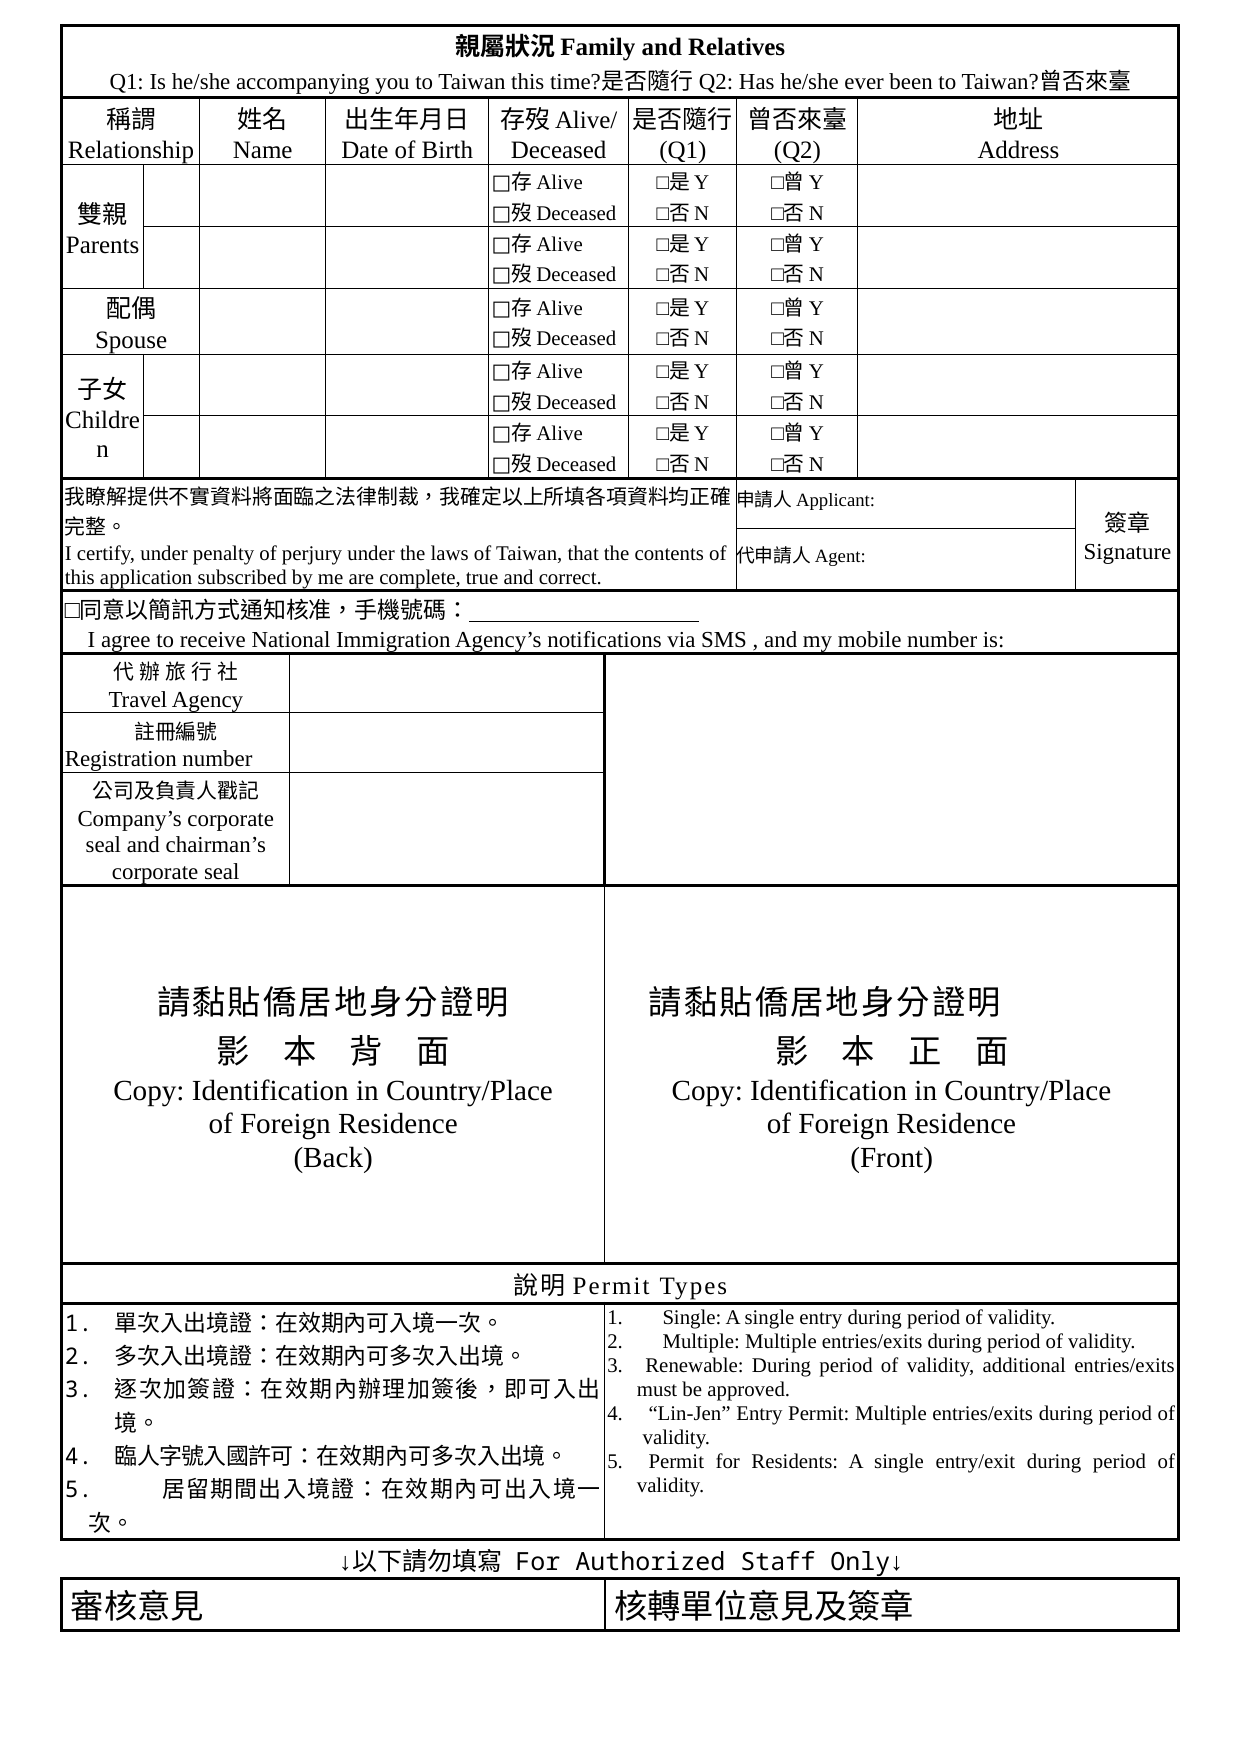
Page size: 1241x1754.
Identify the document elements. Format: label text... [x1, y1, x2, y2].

table_cell □存Alive □歿Deceased [489, 227, 628, 288]
table_cell 公司及負責人戳記 Company’s corporate seal and chairman’s corporate seal [63, 773, 289, 884]
table_cell □曾Y □否N [737, 355, 857, 415]
table_cell 代 辦 旅 行 社 Travel Agency [63, 655, 289, 712]
table_cell [326, 289, 488, 354]
table_cell 我瞭解提供不實資料將面臨之法律制裁，我確定以上所填各項資料均正確完整。 I certify, under penalty of perjury under the laws of Taiwan, that the contents of this application subscribed by me are complete, true and correct. [63, 480, 736, 589]
table_cell 申請人Applicant: [737, 480, 1075, 527]
table_cell □存Alive □歿Deceased [489, 289, 628, 354]
table_cell [858, 227, 1177, 288]
table_cell [200, 289, 325, 354]
table_cell [606, 655, 1177, 884]
table_cell [858, 289, 1177, 354]
table_cell [200, 165, 325, 226]
table_cell □存Alive □歿Deceased [489, 355, 628, 415]
table_cell 親屬狀況Family and Relatives Q1: Is he/she accompanying you to Taiwan this time?是否隨行 Q2: Has he/she ever been to Taiwan?曾否來臺 [63, 27, 1177, 96]
table_cell □是Y □否N [629, 165, 736, 226]
table_cell 曾否來臺 (Q2) [737, 99, 857, 164]
table_cell 單次入出境證：在效期內可入境一次。 多次入出境證：在效期內可多次入出境。 逐次加簽證：在效期內辦理加簽後，即可入出境。 臨人字號入國許可：在效期內可多次入出境。 居留期間出入境證：在效期內可出入境一次。 [63, 1305, 604, 1538]
table_cell [144, 355, 199, 415]
table_cell □存Alive □歿Deceased [489, 165, 628, 226]
table_header 審核意見 [63, 1580, 604, 1628]
table_cell [290, 655, 603, 712]
table_cell 請黏貼僑居地身分證明 影 本 背 面 Copy: Identification in Country/Place of Foreign Residence (Back) [63, 887, 604, 1262]
table_cell [144, 227, 199, 288]
table_cell 說明Permit Types [63, 1265, 1177, 1302]
table_cell [326, 416, 488, 477]
table_cell [858, 165, 1177, 226]
table_cell [326, 165, 488, 226]
table_cell 姓名 Name [200, 99, 325, 164]
table_cell □曾Y □否N [737, 227, 857, 288]
table_cell 代申請人Agent: [737, 529, 1075, 589]
table_cell 請黏貼僑居地身分證明 影 本 正 面 Copy: Identification in Country/Place of Foreign Residence (Front) [605, 887, 1177, 1262]
table_cell [858, 355, 1177, 415]
table_cell [858, 416, 1177, 477]
table_cell [144, 416, 199, 477]
table_cell 雙親 Parents [63, 165, 143, 288]
table_cell □同意以簡訊方式通知核准，手機號碼： I agree to receive National Immigration Agency’s notifications via SMS , and my mobile number is: [63, 592, 1177, 652]
table_cell □是Y □否N [629, 289, 736, 354]
table_cell □曾Y □否N [737, 416, 857, 477]
table_cell □曾Y □否N [737, 165, 857, 226]
table_cell 地址 Address [858, 99, 1177, 164]
table_cell [290, 713, 603, 772]
table_cell 配偶 Spouse [63, 289, 199, 354]
table_cell [200, 416, 325, 477]
table_cell □是Y □否N [629, 416, 736, 477]
table_cell [326, 227, 488, 288]
table_cell □存Alive □歿Deceased [489, 416, 628, 477]
table_cell 簽章 Signature [1076, 480, 1177, 589]
table_cell 稱謂Relationship [63, 99, 199, 164]
table_cell Single: A single entry during period of validity. Multiple: Multiple entries/exits during period of validity. Renewable: During period of validity, additional entries/exits must be approved. “Lin-Jen” Entry Permit: Multiple entries/exits during period of validity. Permit for Residents: A single entry/exit during period of validity. [605, 1305, 1177, 1538]
table_cell [144, 165, 199, 226]
text ↓以下請勿填寫 For Authorized Staff Only↓ [75, 1541, 1165, 1577]
table_cell 子女 Children [63, 355, 143, 477]
table_cell [290, 773, 603, 884]
table_cell [200, 355, 325, 415]
table_cell [326, 355, 488, 415]
table_cell 存歿Alive/ Deceased [489, 99, 628, 164]
table_cell □曾Y □否N [737, 289, 857, 354]
table_header 核轉單位意見及簽章 [606, 1580, 1177, 1628]
table_cell [200, 227, 325, 288]
table_cell 是否隨行 (Q1) [629, 99, 736, 164]
table_cell 註冊編號 Registration number [63, 713, 289, 772]
table_cell 出生年月日 Date of Birth [326, 99, 488, 164]
table_cell □是Y □否N [629, 227, 736, 288]
table_cell □是Y □否N [629, 355, 736, 415]
